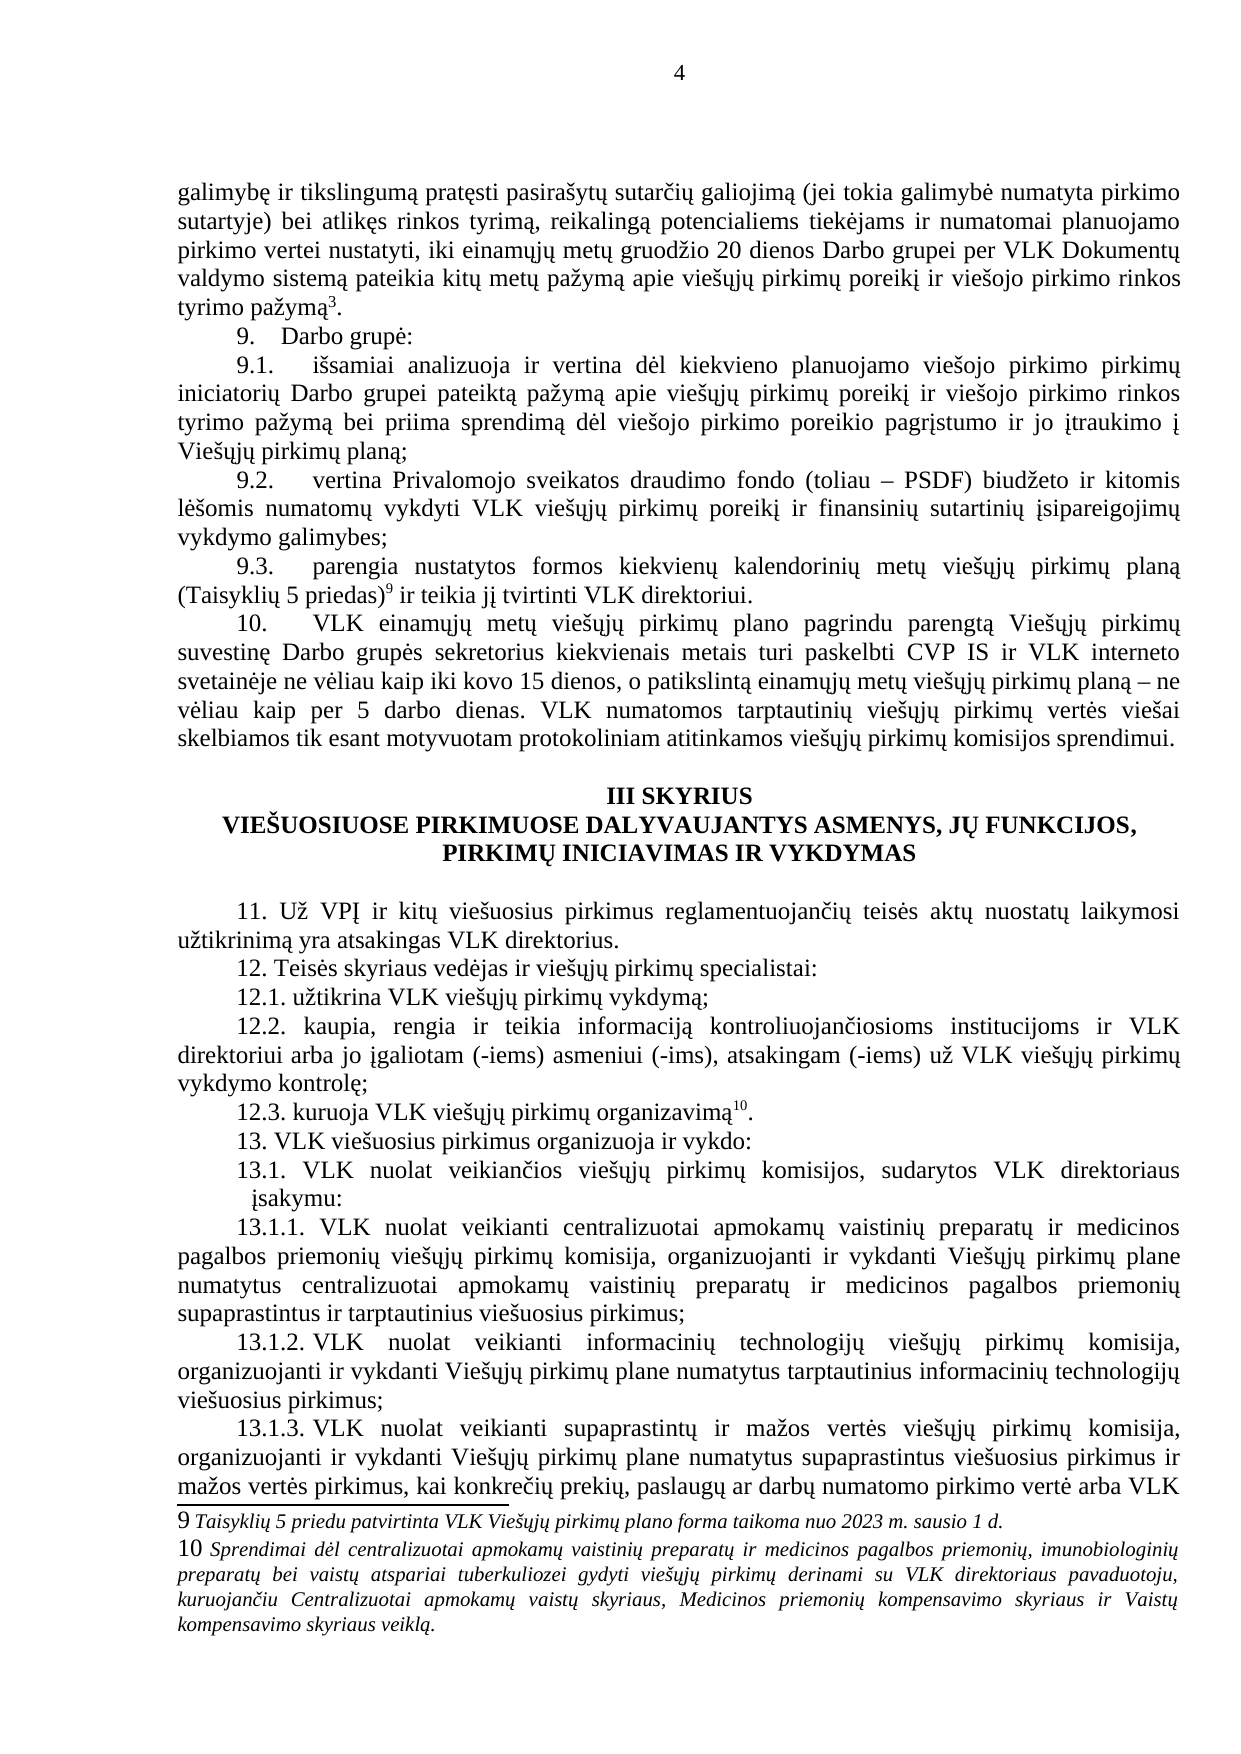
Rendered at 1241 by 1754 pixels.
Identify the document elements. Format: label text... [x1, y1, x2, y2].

text 12. Teisės skyriaus vedėjas ir viešųjų pirkimų specialistai: [177, 953, 1181, 982]
text VIEŠUOSIUOSE PIRKIMUOSE DALYVAUJANTYS ASMENYS, JŲ FUNKCIJOS, PIRKIMŲ INICIAVIMAS IR VYKDYMAS [177, 810, 1181, 867]
text 9.2. vertina Privalomojo sveikatos draudimo fondo (toliau – PSDF) biudžeto ir kitomis lėšomis numatomų vykdyti VLK viešųjų pirkimų poreikį ir finansinių sutartinių įsipareigojimų vykdymo galimybes; [177, 465, 1181, 551]
text 12.3. kuruoja VLK viešųjų pirkimų organizavimą. [177, 1097, 1181, 1126]
text galimybę ir tikslingumą pratęsti pasirašytų sutarčių galiojimą (jei tokia galimybė numatyta pirkimo sutartyje) bei atlikęs rinkos tyrimą, reikalingą potencialiems tiekėjams ir numatomai planuojamo pirkimo vertei nustatyti, iki einamųjų metų gruodžio 20 dienos Darbo grupei per VLK Dokumentų valdymo sistemą pateikia kitų metų pažymą apie viešųjų pirkimų poreikį ir viešojo pirkimo rinkos tyrimo pažymą3. [177, 177, 1181, 321]
text 12.2. kaupia, rengia ir teikia informaciją kontroliuojančiosioms institucijoms ir VLK direktoriui arba jo įgaliotam (-iems) asmeniui (-ims), atsakingam (-iems) už VLK viešųjų pirkimų vykdymo kontrolę; [177, 1011, 1181, 1097]
text 13. VLK viešuosius pirkimus organizuoja ir vykdo: [177, 1126, 1181, 1155]
text 13.1.3. VLK nuolat veikianti supaprastintų ir mažos vertės viešųjų pirkimų komisija, organizuojanti ir vykdanti Viešųjų pirkimų plane numatytus supaprastintus viešuosius pirkimus ir mažos vertės pirkimus, kai konkrečių prekių, paslaugų ar darbų numatomo pirkimo vertė arba VLK [177, 1413, 1181, 1500]
text 13.1.1. VLK nuolat veikianti centralizuotai apmokamų vaistinių preparatų ir medicinos pagalbos priemonių viešųjų pirkimų komisija, organizuojanti ir vykdanti Viešųjų pirkimų plane numatytus centralizuotai apmokamų vaistinių preparatų ir medicinos pagalbos priemonių supaprastintus ir tarptautinius viešuosius pirkimus; [177, 1212, 1181, 1327]
text Sprendimai dėl centralizuotai apmokamų vaistinių preparatų ir medicinos pagalbos priemonių, imunobiologinių preparatų bei vaistų atspariai tuberkuliozei gydyti viešųjų pirkimų derinami su VLK direktoriaus pavaduotoju, kuruojančiu Centralizuotai apmokamų vaistų skyriaus, Medicinos priemonių kompensavimo skyriaus ir Vaistų kompensavimo skyriaus veiklą. [177, 1533, 1181, 1636]
text Taisyklių 5 priedu patvirtinta VLK Viešųjų pirkimų plano forma taikoma nuo 2023 m. sausio 1 d. [177, 1505, 1181, 1533]
text 12.1. užtikrina VLK viešųjų pirkimų vykdymą; [236, 982, 1181, 1011]
text 9.1. išsamiai analizuoja ir vertina dėl kiekvieno planuojamo viešojo pirkimo pirkimų iniciatorių Darbo grupei pateiktą pažymą apie viešųjų pirkimų poreikį ir viešojo pirkimo rinkos tyrimo pažymą bei priima sprendimą dėl viešojo pirkimo poreikio pagrįstumo ir jo įtraukimo į Viešųjų pirkimų planą; [177, 350, 1181, 465]
text 9.3. parengia nustatytos formos kiekvienų kalendorinių metų viešųjų pirkimų planą (Taisyklių 5 priedas) ir teikia jį tvirtinti VLK direktoriui. [177, 551, 1181, 608]
text 13.1. VLK nuolat veikiančios viešųjų pirkimų komisijos, sudarytos VLK direktoriaus įsakymu: [236, 1155, 1181, 1212]
text 11. Už VPĮ ir kitų viešuosius pirkimus reglamentuojančių teisės aktų nuostatų laikymosi užtikrinimą yra atsakingas VLK direktorius. [177, 896, 1181, 953]
text 13.1.2. VLK nuolat veikianti informacinių technologijų viešųjų pirkimų komisija, organizuojanti ir vykdanti Viešųjų pirkimų plane numatytus tarptautinius informacinių technologijų viešuosius pirkimus; [177, 1327, 1181, 1413]
text 9. Darbo grupė: [177, 321, 1181, 350]
text III SKYRIUS [177, 781, 1181, 810]
text 10. VLK einamųjų metų viešųjų pirkimų plano pagrindu parengtą Viešųjų pirkimų suvestinę Darbo grupės sekretorius kiekvienais metais turi paskelbti CVP IS ir VLK interneto svetainėje ne vėliau kaip iki kovo 15 dienos, o patikslintą einamųjų metų viešųjų pirkimų planą – ne vėliau kaip per 5 darbo dienas. VLK numatomos tarptautinių viešųjų pirkimų vertės viešai skelbiamos tik esant motyvuotam protokoliniam atitinkamos viešųjų pirkimų komisijos sprendimui. [177, 608, 1181, 752]
